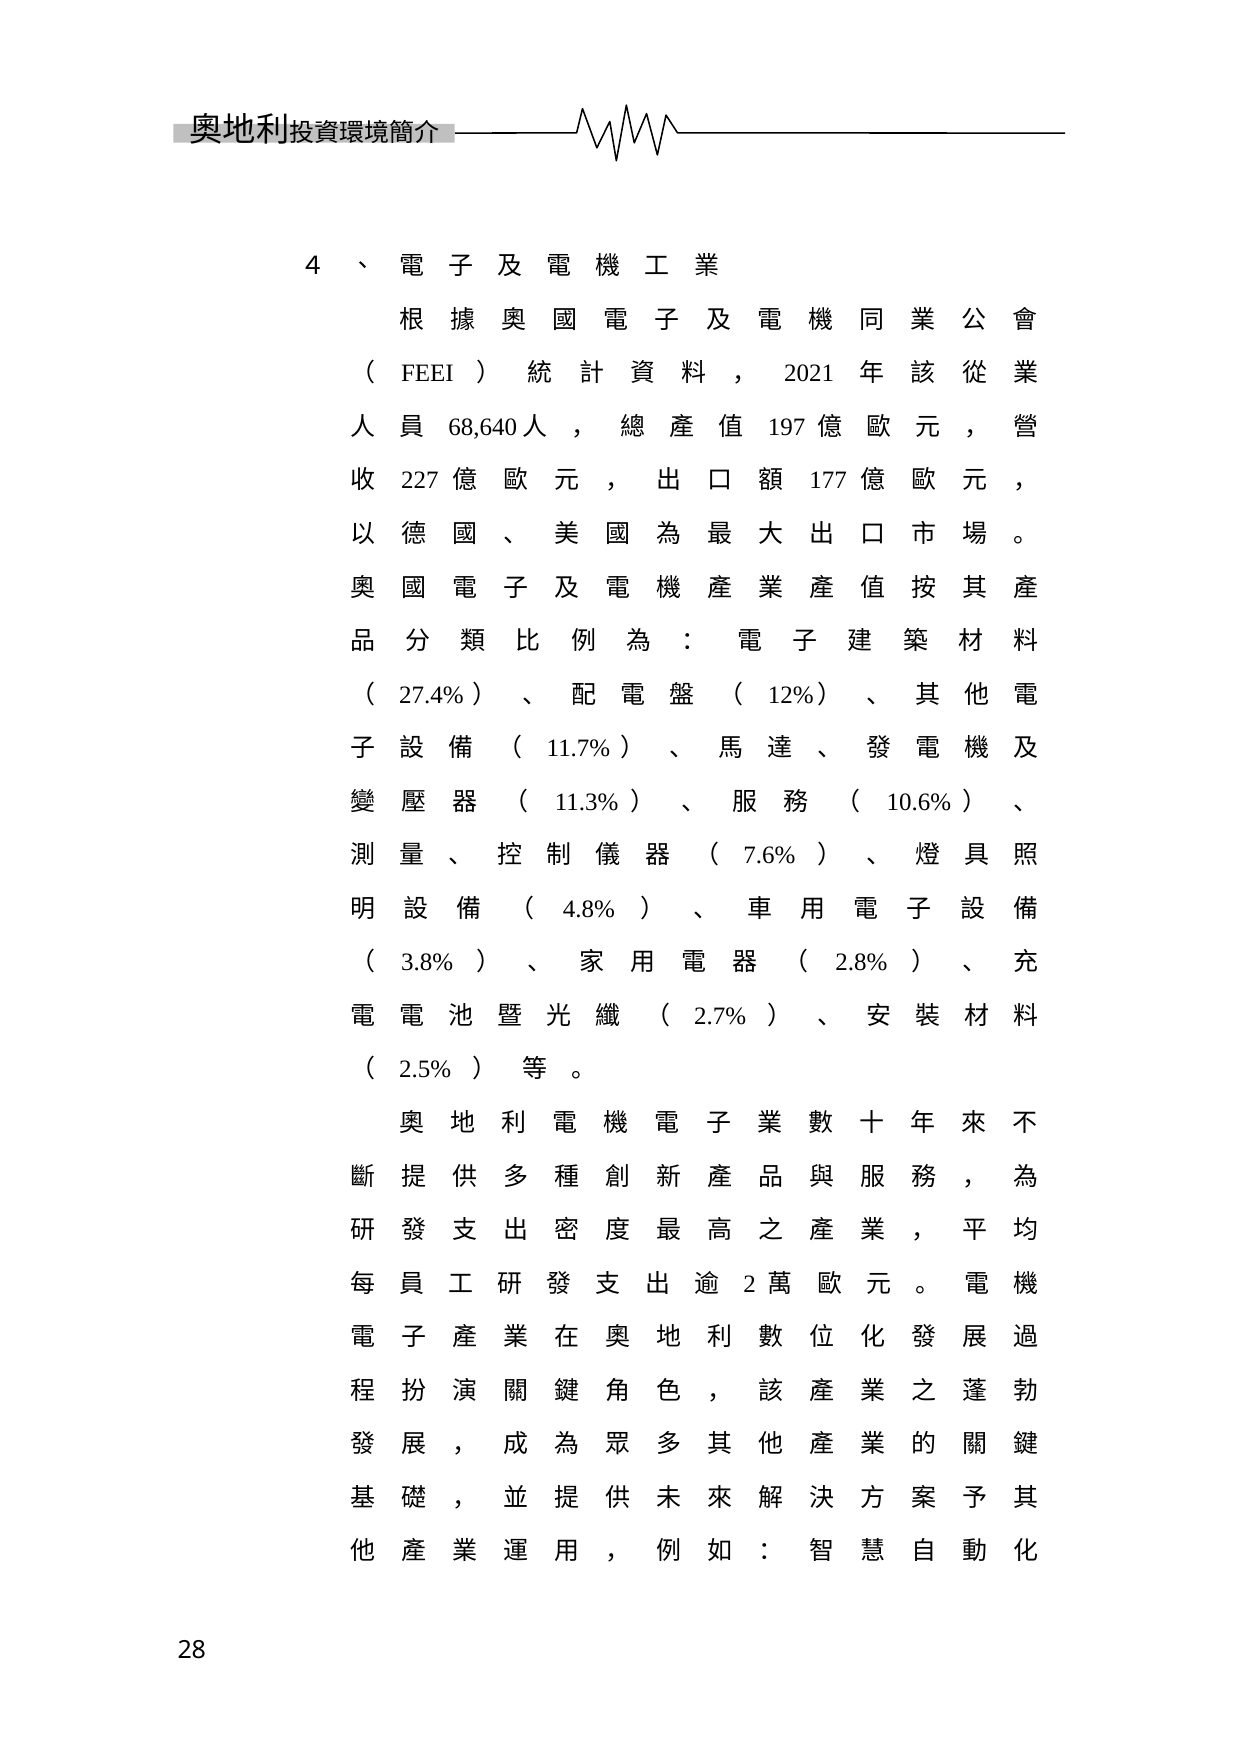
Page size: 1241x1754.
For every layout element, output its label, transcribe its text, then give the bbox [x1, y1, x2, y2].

text 奧地利電機電子業數十年來不斷提供多種創新產品與服務，為研發支出密度最高之產業，平均每員工研發支出逾2萬歐元。電機電子產業在奧地利數位化發展過程扮演關鍵角色，該產業之蓬勃發展，成為眾多其他產業的關鍵基礎，並提供未來解決方案予其他產業運用，例如：智慧自動化解決方案、工業4.0及物聯網、交通及建築科技之自動化及數位化、數據分析、能源效率；交通遠程通訊（telematics）；電動車及傳統車輛產業之控制及驅動；消費性電子及醫療科技產業之模擬集成電路（analogous integrated circuits）等，亦使得各類基礎建設等產業得以現代化和持續發展。 [325, 1094, 1063, 1576]
text ４、電子及電機工業 [276, 237, 1063, 291]
text 根據奧國電子及電機同業公會（FEEI）統計資料，2021年該從業人員68,640人，總產值197億歐元，營收227億歐元，出口額177億歐元，以德國、美國為最大出口市場。奧國電子及電機產業產值按其產品分類比例為：電子建築材料（27.4%）、配電盤（12%）、其他電子設備（11.7%）、馬達、發電機及變壓器（11.3%）、服務（10.6%）、測量、控制儀器（7.6%）、燈具照明設備（4.8%）、車用電子設備（3.8%）、家用電器（2.8%）、充電電池暨光纖（2.7%）、安裝材料（2.5%）等。 [325, 291, 1063, 1094]
